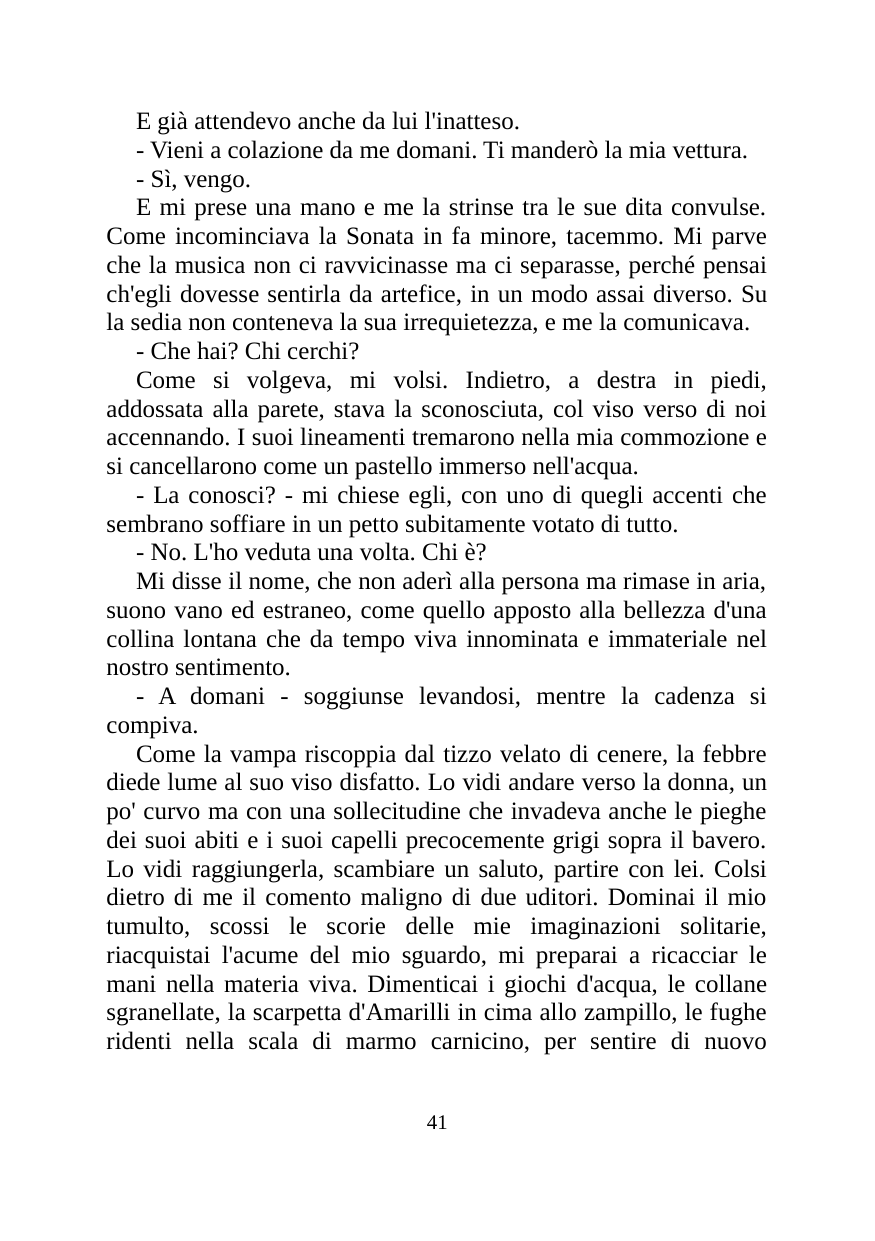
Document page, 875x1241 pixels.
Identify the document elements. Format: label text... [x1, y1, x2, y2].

text - Sì, vengo. [106, 164, 768, 192]
text E mi prese una mano e me la strinse tra le sue dita convulse. Come incominciava la Sonata in fa minore, tacemmo. Mi parve che la musica non ci ravvicinasse ma ci separasse, perché pensai ch'egli dovesse sentirla da artefice, in un modo assai diverso. Su la sedia non conteneva la sua irrequietezza, e me la comunicava. [106, 192, 768, 336]
text Come la vampa riscoppia dal tizzo velato di cenere, la febbre diede lume al suo viso disfatto. Lo vidi andare verso la donna, un po' curvo ma con una sollecitudine che invadeva anche le pieghe dei suoi abiti e i suoi capelli precocemente grigi sopra il bavero. Lo vidi raggiungerla, scambiare un saluto, partire con lei. Colsi dietro di me il comento maligno di due uditori. Dominai il mio tumulto, scossi le scorie delle mie imaginazioni solitarie, riacquistai l'acume del mio sguardo, mi preparai a ricacciar le mani nella materia viva. Dimenticai i giochi d'acqua, le collane sgranellate, la scarpetta d'Amarilli in cima allo zampillo, le fughe ridenti nella scala di marmo carnicino, per sentire di nuovo [106, 739, 768, 1055]
text - No. L'ho veduta una volta. Chi è? [106, 537, 768, 566]
text Mi disse il nome, che non aderì alla persona ma rimase in aria, suono vano ed estraneo, come quello apposto alla bellezza d'una collina lontana che da tempo viva innominata e immateriale nel nostro sentimento. [106, 566, 768, 681]
text - La conosci? - mi chiese egli, con uno di quegli accenti che sembrano soffiare in un petto subitamente votato di tutto. [106, 480, 768, 537]
text - A domani - soggiunse levandosi, mentre la cadenza si compiva. [106, 681, 768, 739]
text Come si volgeva, mi volsi. Indietro, a destra in piedi, addossata alla parete, stava la sconosciuta, col viso verso di noi accennando. I suoi lineamenti tremarono nella mia commozione e si cancellarono come un pastello immerso nell'acqua. [106, 365, 768, 480]
text - Vieni a colazione da me domani. Ti manderò la mia vettura. [106, 135, 768, 164]
text - Che hai? Chi cerchi? [106, 336, 768, 365]
text E già attendevo anche da lui l'inatteso. [106, 106, 768, 135]
